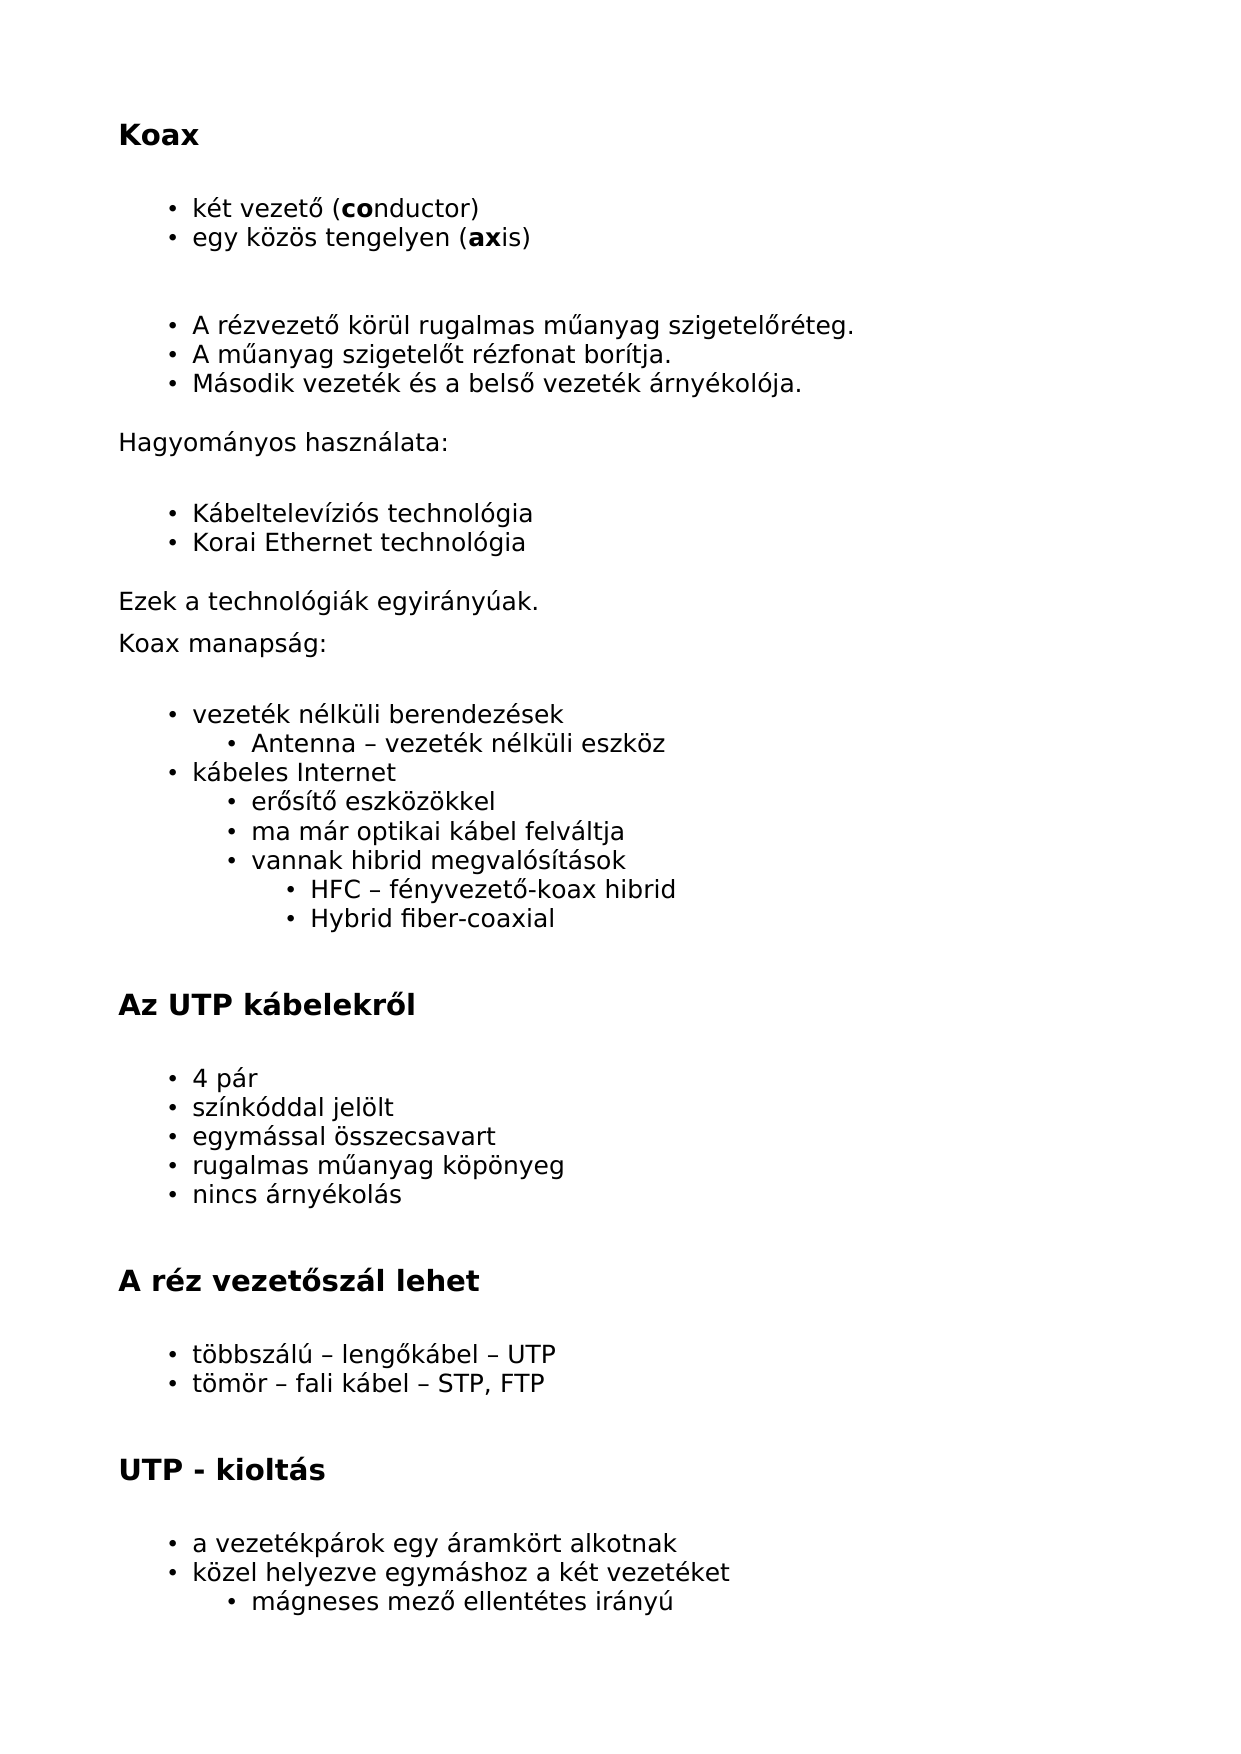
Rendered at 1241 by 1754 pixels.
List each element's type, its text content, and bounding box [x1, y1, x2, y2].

list vannak hibrid megvalósítások [236, 846, 1122, 875]
list mágneses mező ellentétes irányú [236, 1587, 1122, 1616]
list Kábeltelevíziós technológia [177, 499, 1122, 529]
list többszálú – lengőkábel – UTP [177, 1340, 1122, 1369]
list 4 pár [177, 1064, 1122, 1093]
text Hagyományos használata: [118, 428, 1122, 457]
list erősítő eszközökkel [236, 788, 1122, 817]
list ma már optikai kábel felváltja [236, 817, 1122, 846]
text Ezek a technológiák egyirányúak. [118, 587, 1122, 616]
list vezeték nélküli berendezések [177, 700, 1122, 729]
list Antenna – vezeték nélküli eszköz [236, 729, 1122, 758]
text Koax manapság: [118, 629, 1122, 658]
list két vezető (conductor) [177, 194, 1122, 223]
list egymással összecsavart [177, 1122, 1122, 1151]
list a vezetékpárok egy áramkört alkotnak [177, 1529, 1122, 1558]
list egy közös tengelyen (axis) [177, 223, 1122, 252]
subtitle Koax [118, 118, 1122, 152]
list Korai Ethernet technológia [177, 529, 1122, 558]
list színkóddal jelölt [177, 1093, 1122, 1122]
subtitle UTP - kioltás [118, 1453, 1122, 1487]
list Hybrid fiber-coaxial [295, 904, 1122, 933]
list HFC – fényvezető-koax hibrid [295, 875, 1122, 904]
list A műanyag szigetelőt rézfonat borítja. [177, 341, 1122, 370]
list nincs árnyékolás [177, 1181, 1122, 1210]
list közel helyezve egymáshoz a két vezetéket [177, 1558, 1122, 1587]
list tömör – fali kábel – STP, FTP [177, 1369, 1122, 1398]
list A rézvezető körül rugalmas műanyag szigetelőréteg. [177, 311, 1122, 341]
subtitle Az UTP kábelekről [118, 988, 1122, 1022]
subtitle A réz vezetőszál lehet [118, 1264, 1122, 1298]
list Második vezeték és a belső vezeték árnyékolója. [177, 370, 1122, 399]
list rugalmas műanyag köpönyeg [177, 1151, 1122, 1181]
list kábeles Internet [177, 758, 1122, 788]
